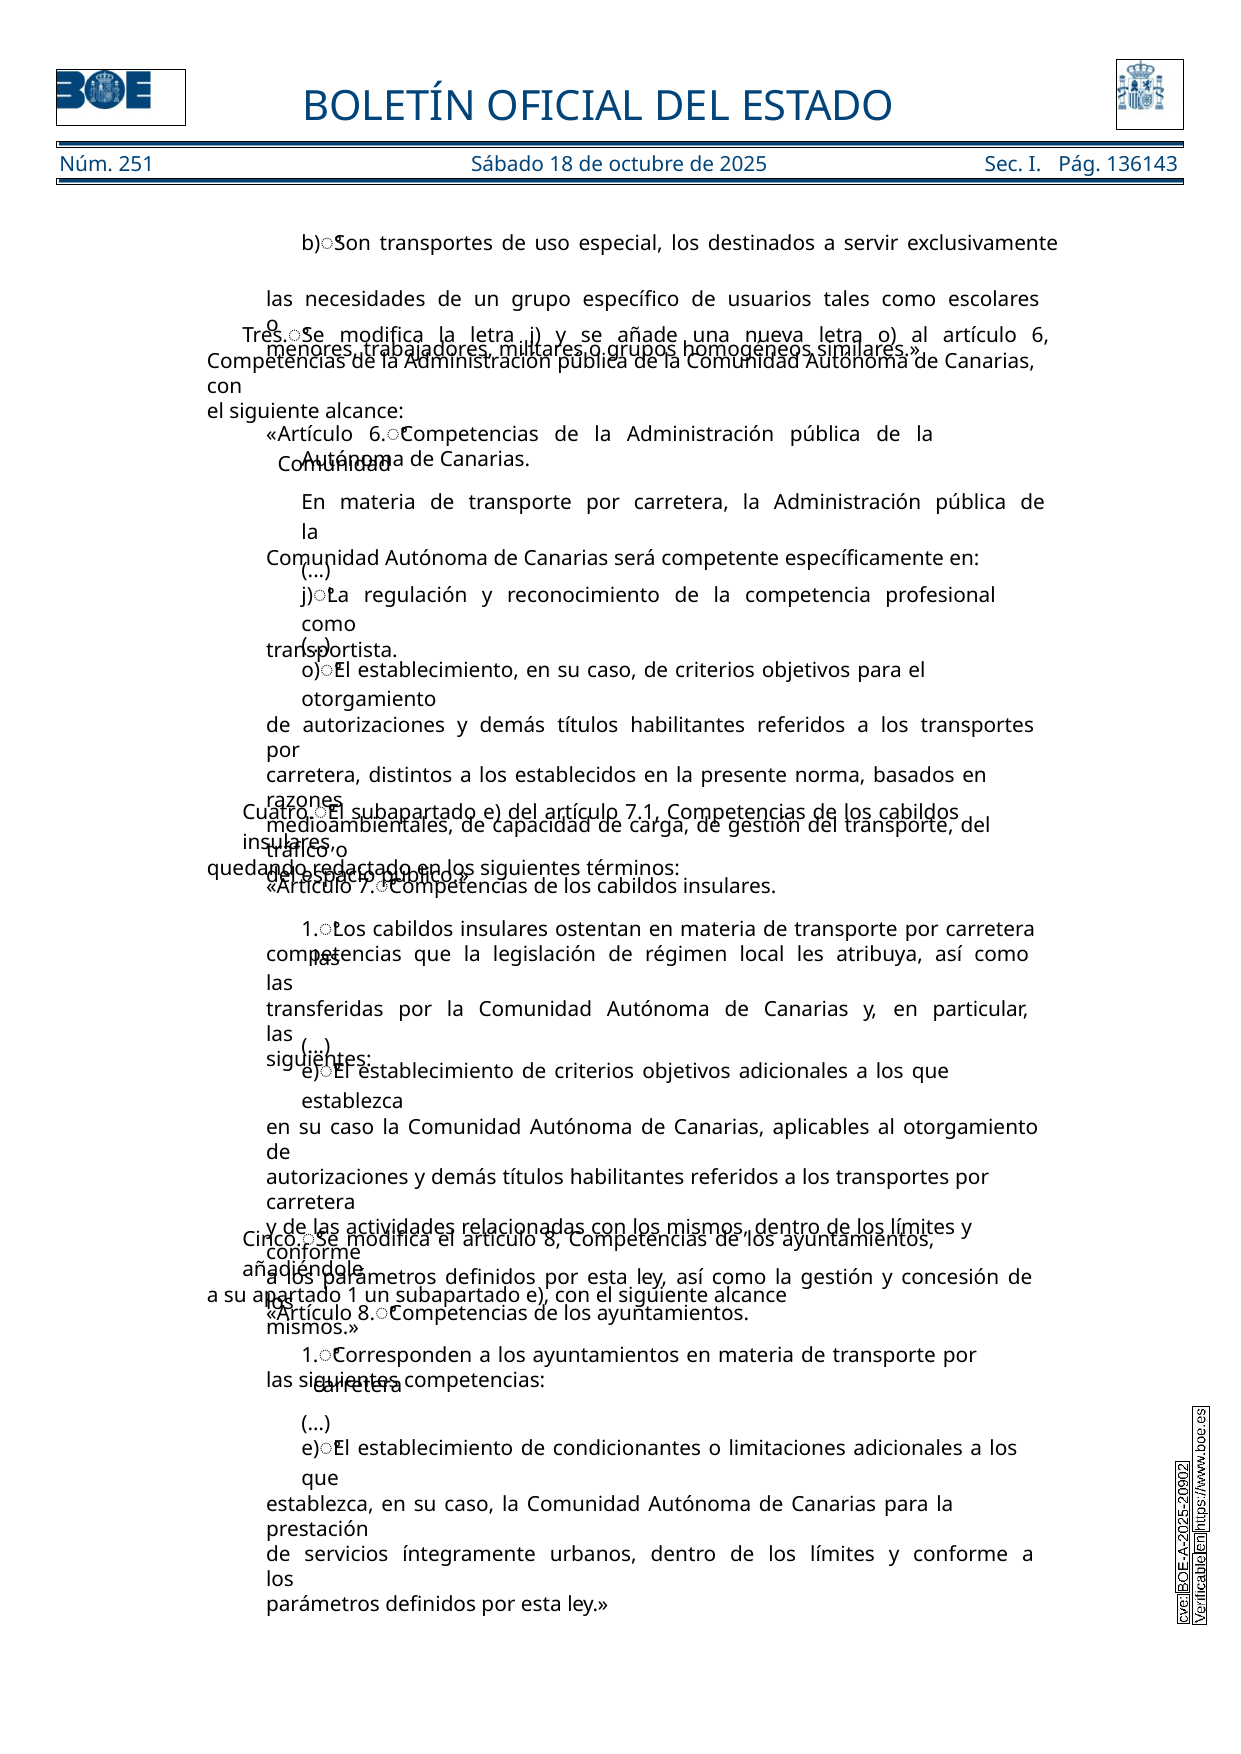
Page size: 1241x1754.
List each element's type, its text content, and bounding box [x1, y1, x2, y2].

picture [57, 70, 185, 125]
text en su caso la Comunidad Autónoma de Canarias, aplicables al otorgamiento de [266, 1114, 1058, 1164]
text 1 [301, 912, 313, 937]
text 1 [301, 1339, 313, 1364]
picture [1178, 1595, 1189, 1623]
text o)ꢀEl establecimiento, en su caso, de criterios objetivos para el otorgamiento [301, 653, 1058, 713]
text j)ꢀLa regulación y reconocimiento de la competencia profesional como [301, 578, 1058, 638]
text .ꢀLos cabildos insulares ostentan en materia de transporte por carretera las [313, 912, 1058, 937]
picture [1193, 1554, 1206, 1624]
text competencias que la legislación de régimen local les atribuya, así como las [266, 937, 1058, 997]
text «Artículo 7.ꢀCompetencias de los cabildos insulares. [266, 869, 789, 899]
text quedando redactado en los siguientes términos: [207, 856, 1058, 881]
text transportista. [266, 638, 301, 663]
text de autorizaciones y demás títulos habilitantes referidos a los transportes por [266, 713, 1058, 763]
text Artículo 6.ꢀCompetencias de la Administración pública de la Comunidad [277, 418, 1058, 477]
text a su apartado 1 un subapartado e), con el siguiente alcance [207, 1282, 1058, 1307]
text « [266, 418, 277, 448]
text las siguientes competencias: [266, 1364, 557, 1394]
text Núm. 251 [59, 147, 177, 177]
text carretera, distintos a los establecidos en la presente norma, basados en razones [266, 763, 1058, 796]
text establezca, en su caso, la Comunidad Autónoma de Canarias para la prestación [266, 1491, 1058, 1541]
text e)ꢀEl establecimiento de condicionantes o limitaciones adicionales a los que [301, 1432, 1058, 1491]
text (…) [301, 628, 361, 653]
text Comunidad Autónoma de Canarias será competente específicamente en: [266, 545, 1058, 570]
text autorizaciones y demás títulos habilitantes referidos a los transportes por carretera [266, 1164, 1058, 1214]
text Tres.ꢀSe modifica la letra j) y se añade una nueva letra o) al artículo 6, [242, 319, 1058, 349]
text Autónoma de Canarias. [301, 443, 545, 473]
text e)ꢀEl establecimiento de criterios objetivos adicionales a los que establezca [301, 1055, 1058, 1114]
text (…) [301, 1407, 361, 1432]
text el siguiente alcance: [207, 399, 1058, 424]
text de servicios íntegramente urbanos, dentro de los límites y conforme a los [266, 1541, 1058, 1591]
text (...) [301, 553, 357, 578]
picture [1195, 1534, 1206, 1552]
text «Artículo 8.ꢀCompetencias de los ayuntamientos. [266, 1296, 758, 1326]
picture [1193, 1407, 1209, 1531]
picture [57, 142, 1183, 147]
picture [57, 179, 1183, 184]
text las necesidades de un grupo específico de usuarios tales como escolares o [266, 286, 1058, 319]
text siguientes: [361, 1047, 1058, 1055]
text del espacio público.» [789, 881, 1058, 888]
text Cinco.ꢀSe modifica el artículo 8, Competencias de los ayuntamientos, añadiéndole [242, 1223, 1058, 1282]
text b)ꢀSon transportes de uso especial, los destinados a servir exclusivamente [301, 226, 1058, 286]
text transferidas por la Comunidad Autónoma de Canarias y, en particular, las [266, 997, 1058, 1047]
text Sábado 18 de octubre de 2025 [471, 147, 794, 177]
text mismos.» [266, 1314, 1058, 1339]
text a los parámetros definidos por esta ley, así como la gestión y concesión de los [758, 1307, 1058, 1314]
text y de las actividades relacionadas con los mismos, dentro de los límites y conforme [266, 1214, 1058, 1223]
picture [1117, 60, 1183, 129]
text .ꢀCorresponden a los ayuntamientos en materia de transporte por carretera [313, 1339, 1058, 1399]
text siguientes: [266, 1047, 301, 1072]
picture [1176, 1462, 1189, 1592]
text Cuatro.ꢀEl subapartado e) del artículo 7.1, Competencias de los cabildos insulares, [242, 796, 1058, 856]
text parámetros definidos por esta ley.» [266, 1591, 1058, 1616]
text BOLETÍN OFICIAL DEL ESTADO [302, 72, 965, 132]
text transportista. [361, 638, 1058, 653]
text (…) [301, 1030, 361, 1055]
text Sec. I. Pág. 136143 [984, 147, 1206, 177]
text En materia de transporte por carretera, la Administración pública de la [301, 486, 1058, 545]
text Competencias de la Administración pública de la Comunidad Autónoma de Canarias, con [207, 349, 1058, 399]
